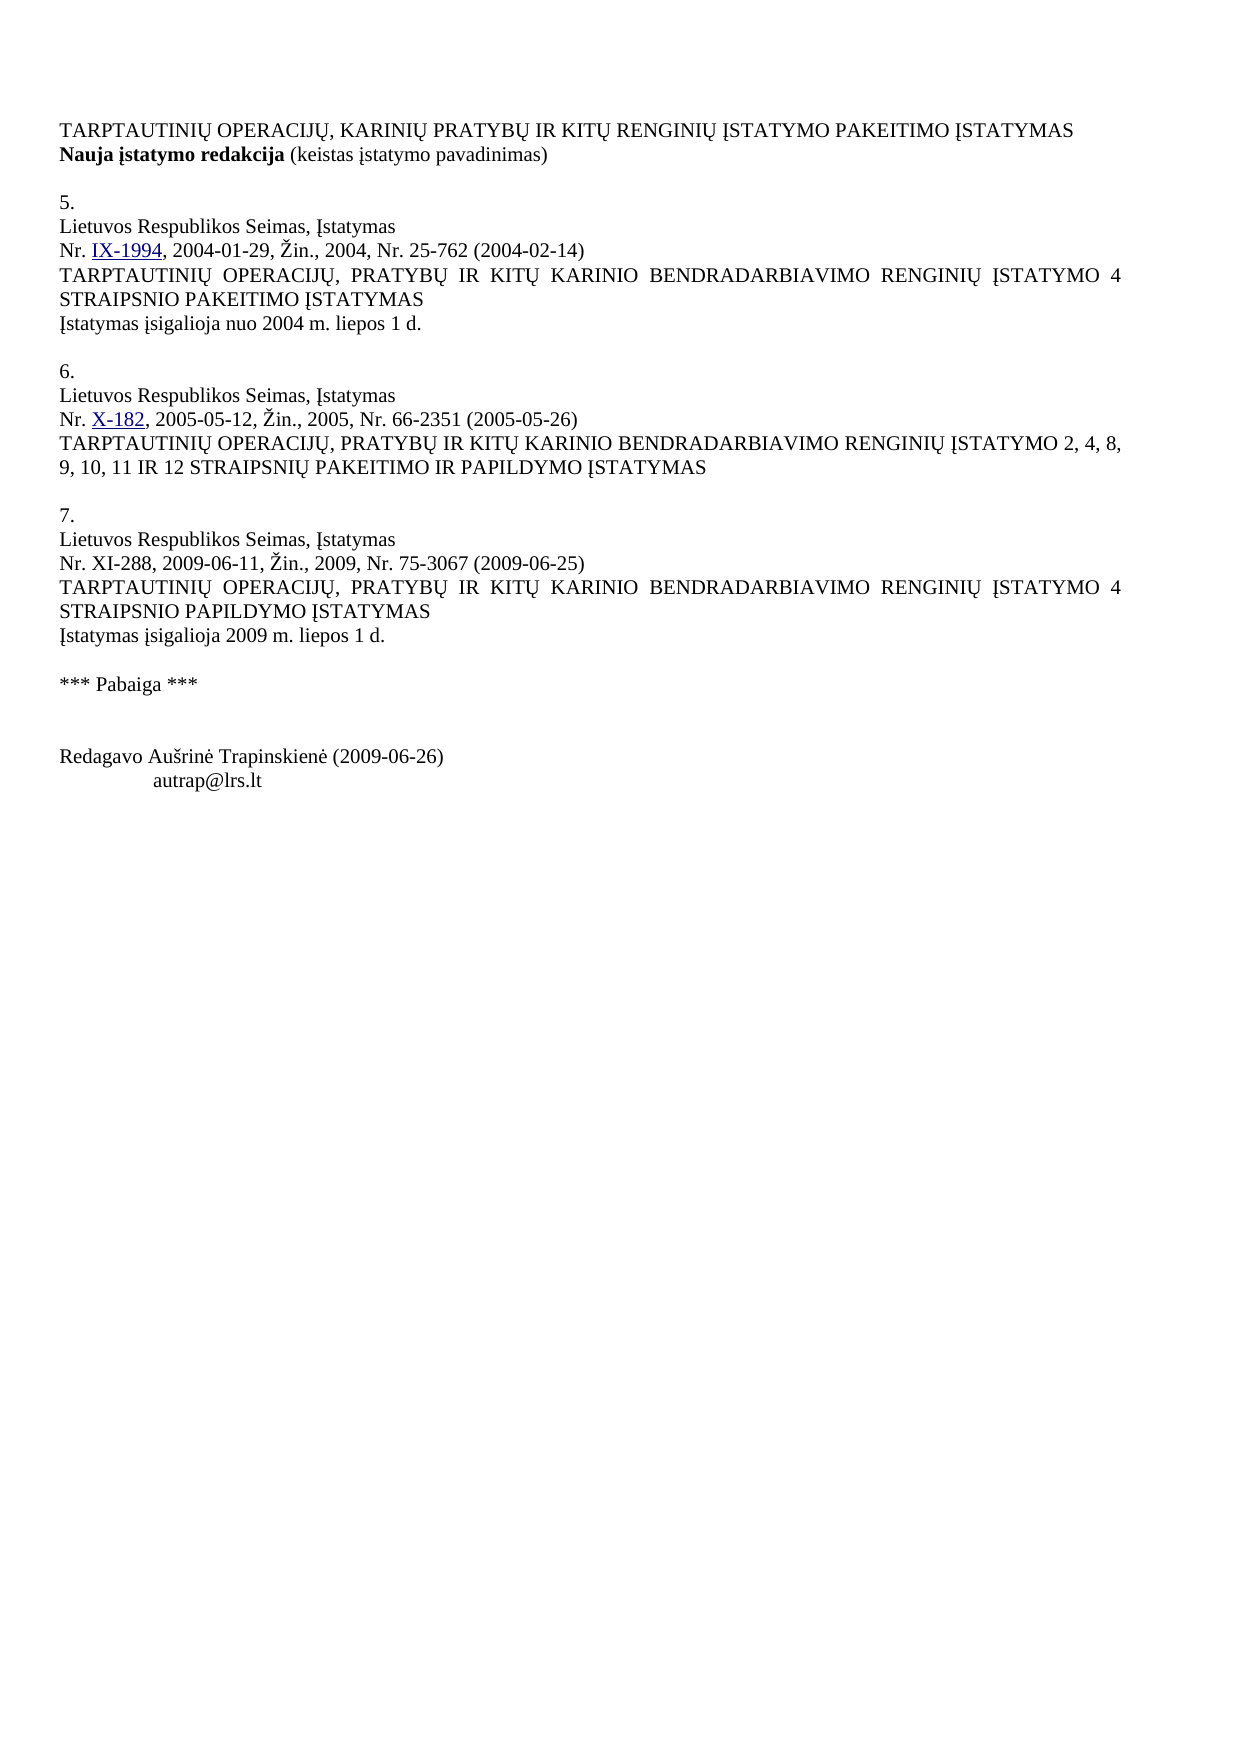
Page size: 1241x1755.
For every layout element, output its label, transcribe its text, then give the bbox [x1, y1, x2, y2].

text TARPTAUTINIŲ OPERACIJŲ, KARINIŲ PRATYBŲ IR KITŲ RENGINIŲ ĮSTATYMO PAKEITIMO ĮSTATYMAS [59, 118, 1122, 142]
text 6. [59, 359, 1122, 383]
text Nauja įstatymo redakcija (keistas įstatymo pavadinimas) [59, 142, 1122, 166]
text TARPTAUTINIŲ OPERACIJŲ, PRATYBŲ IR KITŲ KARINIO BENDRADARBIAVIMO RENGINIŲ ĮSTATYMO 2, 4, 8, 9, 10, 11 IR 12 STRAIPSNIŲ PAKEITIMO IR PAPILDYMO ĮSTATYMAS [59, 431, 1122, 479]
text Nr. XI-288, 2009-06-11, Žin., 2009, Nr. 75-3067 (2009-06-25) [59, 551, 1122, 575]
text Redagavo Aušrinė Trapinskienė (2009-06-26) [59, 744, 1122, 768]
text Nr. X-182, 2005-05-12, Žin., 2005, Nr. 66-2351 (2005-05-26) [59, 407, 1122, 431]
text 5. [59, 190, 1122, 214]
text 7. [59, 503, 1122, 527]
text Lietuvos Respublikos Seimas, Įstatymas [59, 214, 1122, 238]
text Lietuvos Respublikos Seimas, Įstatymas [59, 383, 1122, 407]
text Lietuvos Respublikos Seimas, Įstatymas [59, 527, 1122, 551]
text TARPTAUTINIŲ OPERACIJŲ, PRATYBŲ IR KITŲ KARINIO BENDRADARBIAVIMO RENGINIŲ ĮSTATYMO 4 STRAIPSNIO PAPILDYMO ĮSTATYMAS [59, 575, 1122, 623]
text Įstatymas įsigalioja 2009 m. liepos 1 d. [59, 623, 1122, 647]
text *** Pabaiga *** [59, 672, 1122, 696]
text Įstatymas įsigalioja nuo 2004 m. liepos 1 d. [59, 311, 1122, 335]
text Nr. IX-1994, 2004-01-29, Žin., 2004, Nr. 25-762 (2004-02-14) [59, 238, 1122, 262]
text TARPTAUTINIŲ OPERACIJŲ, PRATYBŲ IR KITŲ KARINIO BENDRADARBIAVIMO RENGINIŲ ĮSTATYMO 4 STRAIPSNIO PAKEITIMO ĮSTATYMAS [59, 262, 1122, 311]
text autrap@lrs.lt [59, 768, 1122, 792]
